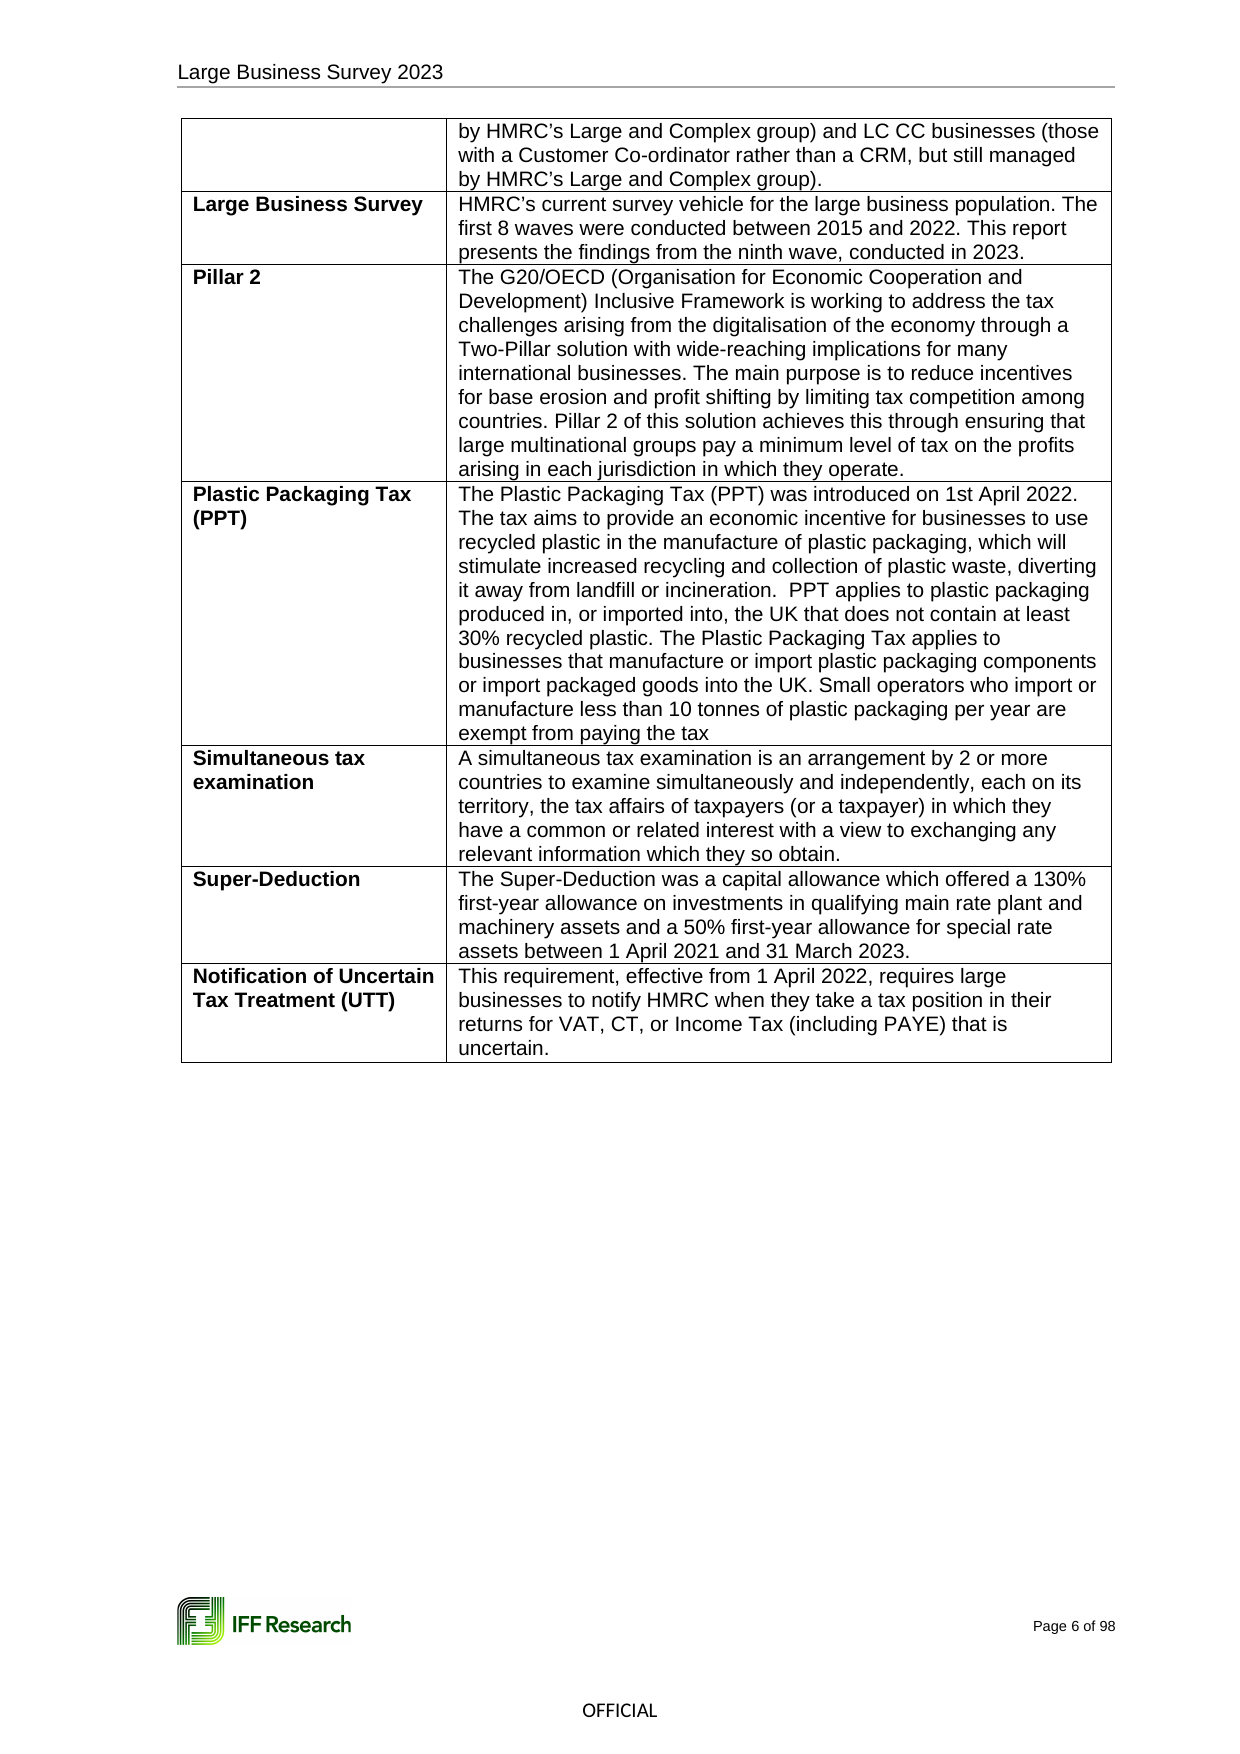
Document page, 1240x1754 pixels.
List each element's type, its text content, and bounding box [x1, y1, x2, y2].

table_cell Pillar 2 [182, 265, 446, 481]
table_cell [182, 119, 446, 191]
table_cell Simultaneous tax examination [182, 746, 446, 866]
table_cell The Super-Deduction was a capital allowance which offered a 130% first-year allowance on investments in qualifying main rate plant and machinery assets and a 50% first-year allowance for special rate assets between 1 April 2021 and 31 March 2023. [447, 867, 1111, 963]
table_cell This requirement, effective from 1 April 2022, requires large businesses to notify HMRC when they take a tax position in their returns for VAT, CT, or Income Tax (including PAYE) that is uncertain. [447, 964, 1111, 1062]
table_cell The G20/OECD (Organisation for Economic Cooperation and Development) Inclusive Framework is working to address the tax challenges arising from the digitalisation of the economy through a Two-Pillar solution with wide-reaching implications for many international businesses. The main purpose is to reduce incentives for base erosion and profit shifting by limiting tax competition among countries. Pillar 2 of this solution achieves this through ensuring that large multinational groups pay a minimum level of tax on the profits arising in each jurisdiction in which they operate. [447, 265, 1111, 481]
table_cell The Plastic Packaging Tax (PPT) was introduced on 1st April 2022. The tax aims to provide an economic incentive for businesses to use recycled plastic in the manufacture of plastic packaging, which will stimulate increased recycling and collection of plastic waste, diverting it away from landfill or incineration. PPT applies to plastic packaging produced in, or imported into, the UK that does not contain at least 30% recycled plastic. The Plastic Packaging Tax applies to businesses that manufacture or import plastic packaging components or import packaged goods into the UK. Small operators who import or manufacture less than 10 tonnes of plastic packaging per year are exempt from paying the tax [447, 482, 1111, 745]
table_cell A simultaneous tax examination is an arrangement by 2 or more countries to examine simultaneously and independently, each on its territory, the tax affairs of taxpayers (or a taxpayer) in which they have a common or related interest with a view to exchanging any relevant information which they so obtain. [447, 746, 1111, 866]
table_cell HMRC’s current survey vehicle for the large business population. The first 8 waves were conducted between 2015 and 2022. This report presents the findings from the ninth wave, conducted in 2023. [447, 192, 1111, 264]
table_cell by HMRC’s Large and Complex group) and LC CC businesses (those with a Customer Co-ordinator rather than a CRM, but still managed by HMRC’s Large and Complex group). [447, 119, 1111, 191]
table_cell Large Business Survey [182, 192, 446, 264]
table_cell Notification of Uncertain Tax Treatment (UTT) [182, 964, 446, 1062]
table_cell Plastic Packaging Tax (PPT) [182, 482, 446, 745]
table_cell Super-Deduction [182, 867, 446, 963]
